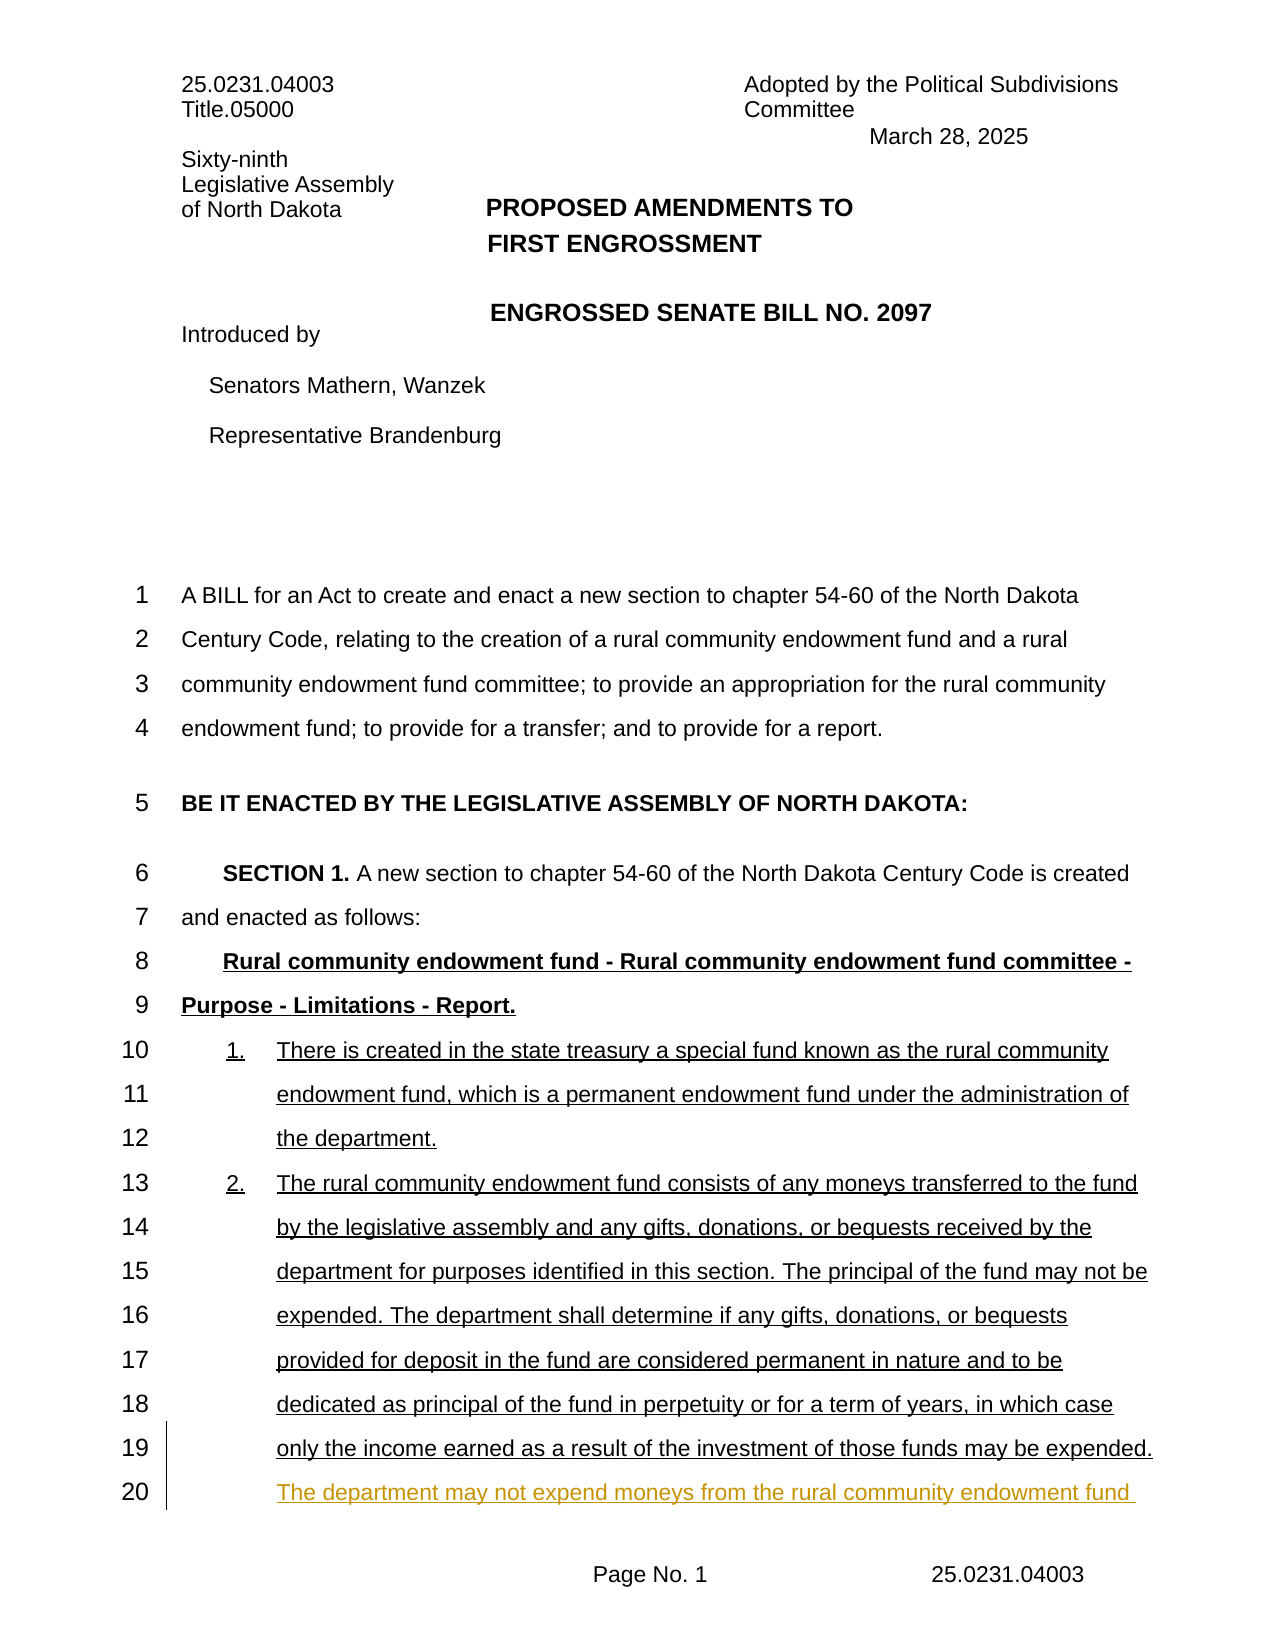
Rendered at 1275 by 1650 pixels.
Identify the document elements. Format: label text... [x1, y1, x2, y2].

title FIRST ENGROSSMENT [487, 231, 762, 258]
text 1. There is created in the state treasury a special fund known as the rural community endowment fund, which is a permanent endowment fund under the administration of the department. [181, 1023, 1154, 1156]
table_header Adopted by the Political Subdivisions Committee [744, 73, 1153, 123]
title A BILL for an Act to create and enact a new section to chapter 54‑60 of the North Dakota Century Code, relating to the creation of a rural community endowment fund and a rural community endowment fund committee; to provide an appropriation for the rural community endowment fund; to provide for a transfer; and to provide for a report. [181, 568, 1154, 745]
text Legislative Assembly [181, 173, 1154, 198]
text 2. The rural community endowment fund consists of any moneys transferred to the fund by the legislative assembly and any gifts, donations, or bequests received by the department for purposes identified in this section. The principal of the fund may not be expended. The department shall determine if any gifts, donations, or bequests provided for deposit in the fund are considered permanent in nature and to be dedicated as principal of the fund in perpetuity or for a term of years, in which case only the income earned as a result of the investment of those funds may be expended. The department may not expend moneys from the rural community endowment fund [181, 1156, 1154, 1510]
text of North Dakota [181, 198, 1154, 223]
text BE IT ENACTED BY THE LEGISLATIVE ASSEMBLY OF NORTH DAKOTA: [181, 776, 1154, 821]
text Senators Mathern, Wanzek [208, 375, 1154, 398]
table_cell Sixty-ninth [181, 123, 744, 173]
subtitle Rural community endowment fund - Rural community endowment fund committee - Purpose - Limitations - Report. [181, 934, 1154, 1023]
text Introduced by [181, 323, 1154, 348]
text Representative Brandenburg [208, 425, 1154, 448]
title PROPOSED AMENDMENTS TO [486, 192, 872, 221]
text SECTION 1. A new section to chapter 54‑60 of the North Dakota Century Code is created and enacted as follows: [181, 846, 1154, 934]
table_header 25.0231.04003 Title.05000 [181, 73, 744, 123]
title ENGROSSED Senate BILL NO. 2097 [490, 297, 932, 326]
table_cell March 28, 2025 [744, 123, 1153, 173]
